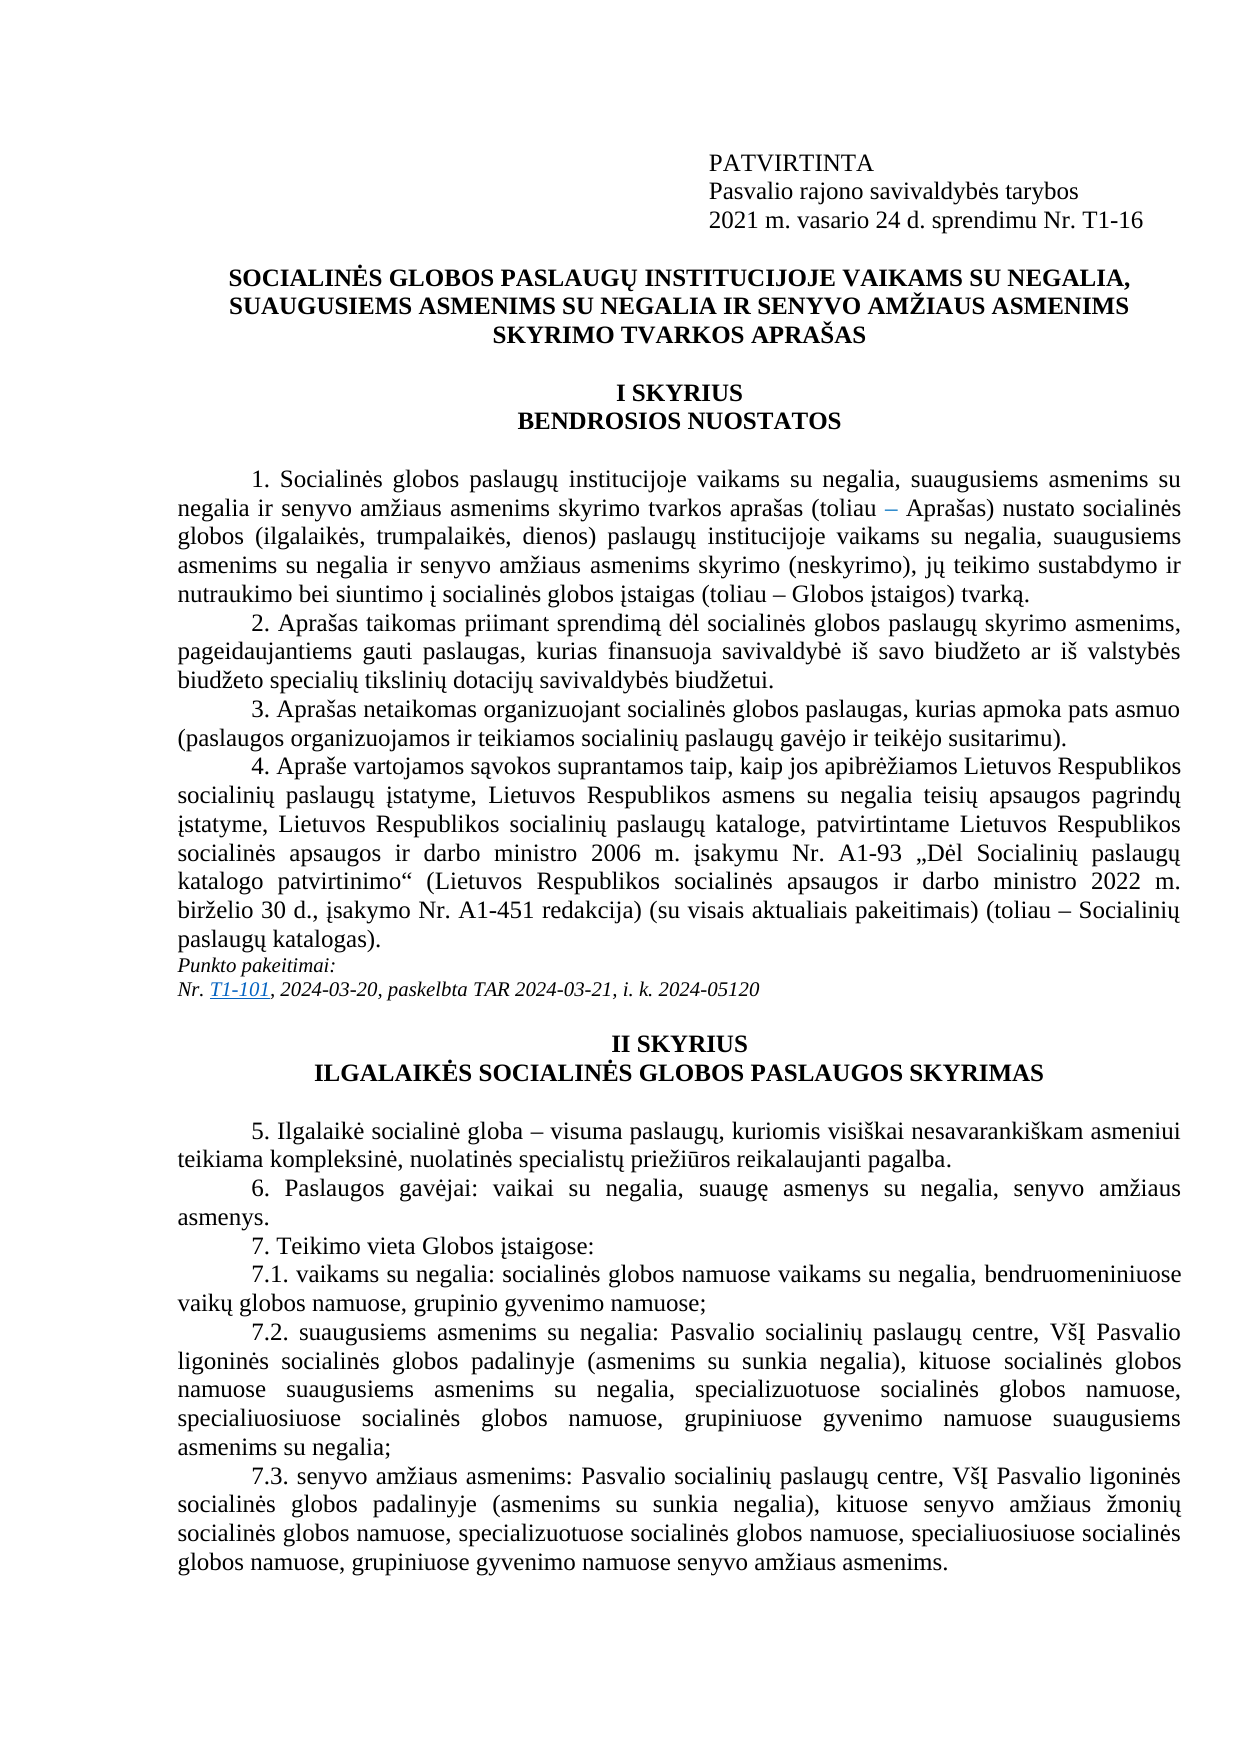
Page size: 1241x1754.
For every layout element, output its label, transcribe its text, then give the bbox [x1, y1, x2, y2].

text II SKYRIUS [177, 1029, 1181, 1058]
text 5. Ilgalaikė socialinė globa – visuma paslaugų, kuriomis visiškai nesavarankiškam asmeniui teikiama kompleksinė, nuolatinės specialistų priežiūros reikalaujanti pagalba. [177, 1116, 1181, 1173]
text 1. Socialinės globos paslaugų institucijoje vaikams su negalia, suaugusiems asmenims su negalia ir senyvo amžiaus asmenims skyrimo tvarkos aprašas (toliau – Aprašas) nustato socialinės globos (ilgalaikės, trumpalaikės, dienos) paslaugų institucijoje vaikams su negalia, suaugusiems asmenims su negalia ir senyvo amžiaus asmenims skyrimo (neskyrimo), jų teikimo sustabdymo ir nutraukimo bei siuntimo į socialinės globos įstaigas (toliau – Globos įstaigos) tvarką. [177, 464, 1181, 608]
text Nr. T1-101, 2024-03-20, paskelbta TAR 2024-03-21, i. k. 2024-05120 [177, 977, 1181, 1001]
text 2021 m. vasario 24 d. sprendimu Nr. T1-16 [177, 205, 1181, 234]
text 4. Apraše vartojamos sąvokos suprantamos taip, kaip jos apibrėžiamos Lietuvos Respublikos socialinių paslaugų įstatyme, Lietuvos Respublikos asmens su negalia teisių apsaugos pagrindų įstatyme, Lietuvos Respublikos socialinių paslaugų kataloge, patvirtintame Lietuvos Respublikos socialinės apsaugos ir darbo ministro 2006 m. įsakymu Nr. A1-93 „Dėl Socialinių paslaugų katalogo patvirtinimo“ (Lietuvos Respublikos socialinės apsaugos ir darbo ministro 2022 m. birželio 30 d., įsakymo Nr. A1-451 redakcija) (su visais aktualiais pakeitimais) (toliau – Socialinių paslaugų katalogas). [177, 751, 1181, 953]
text 7. Teikimo vieta Globos įstaigose: [177, 1231, 1181, 1259]
text 6. Paslaugos gavėjai: vaikai su negalia, suaugę asmenys su negalia, senyvo amžiaus asmenys. [177, 1173, 1181, 1231]
text 7.1. vaikams su negalia: socialinės globos namuose vaikams su negalia, bendruomeniniuose vaikų globos namuose, grupinio gyvenimo namuose; [177, 1259, 1181, 1317]
text PATVIRTINTA [177, 148, 1181, 176]
text 3. Aprašas netaikomas organizuojant socialinės globos paslaugas, kurias apmoka pats asmuo (paslaugos organizuojamos ir teikiamos socialinių paslaugų gavėjo ir teikėjo susitarimu). [177, 694, 1181, 751]
text SOCIALINĖS GLOBOS PASLAUGŲ INSTITUCIJOJE VAIKAMS SU NEGALIA, SUAUGUSIEMS ASMENIMS SU NEGALIA IR SENYVO AMŽIAUS ASMENIMS SKYRIMO TVARKOS APRAŠAS [177, 263, 1181, 349]
text Pasvalio rajono savivaldybės tarybos [177, 176, 1181, 205]
text 2. Aprašas taikomas priimant sprendimą dėl socialinės globos paslaugų skyrimo asmenims, pageidaujantiems gauti paslaugas, kurias finansuoja savivaldybė iš savo biudžeto ar iš valstybės biudžeto specialių tikslinių dotacijų savivaldybės biudžetui. [177, 608, 1181, 694]
text 7.3. senyvo amžiaus asmenims: Pasvalio socialinių paslaugų centre, VšĮ Pasvalio ligoninės socialinės globos padalinyje (asmenims su sunkia negalia), kituose senyvo amžiaus žmonių socialinės globos namuose, specializuotuose socialinės globos namuose, specialiuosiuose socialinės globos namuose, grupiniuose gyvenimo namuose senyvo amžiaus asmenims. [177, 1461, 1181, 1576]
text ILGALAIKĖS SOCIALINĖS GLOBOS PASLAUGOS SKYRIMAS [177, 1058, 1181, 1087]
text BENDROSIOS NUOSTATOS [177, 406, 1181, 435]
text 7.2. suaugusiems asmenims su negalia: Pasvalio socialinių paslaugų centre, VšĮ Pasvalio ligoninės socialinės globos padalinyje (asmenims su sunkia negalia), kituose socialinės globos namuose suaugusiems asmenims su negalia, specializuotuose socialinės globos namuose, specialiuosiuose socialinės globos namuose, grupiniuose gyvenimo namuose suaugusiems asmenims su negalia; [177, 1317, 1181, 1461]
text Punkto pakeitimai: [177, 953, 1181, 977]
text I SKYRIUS [177, 378, 1181, 406]
